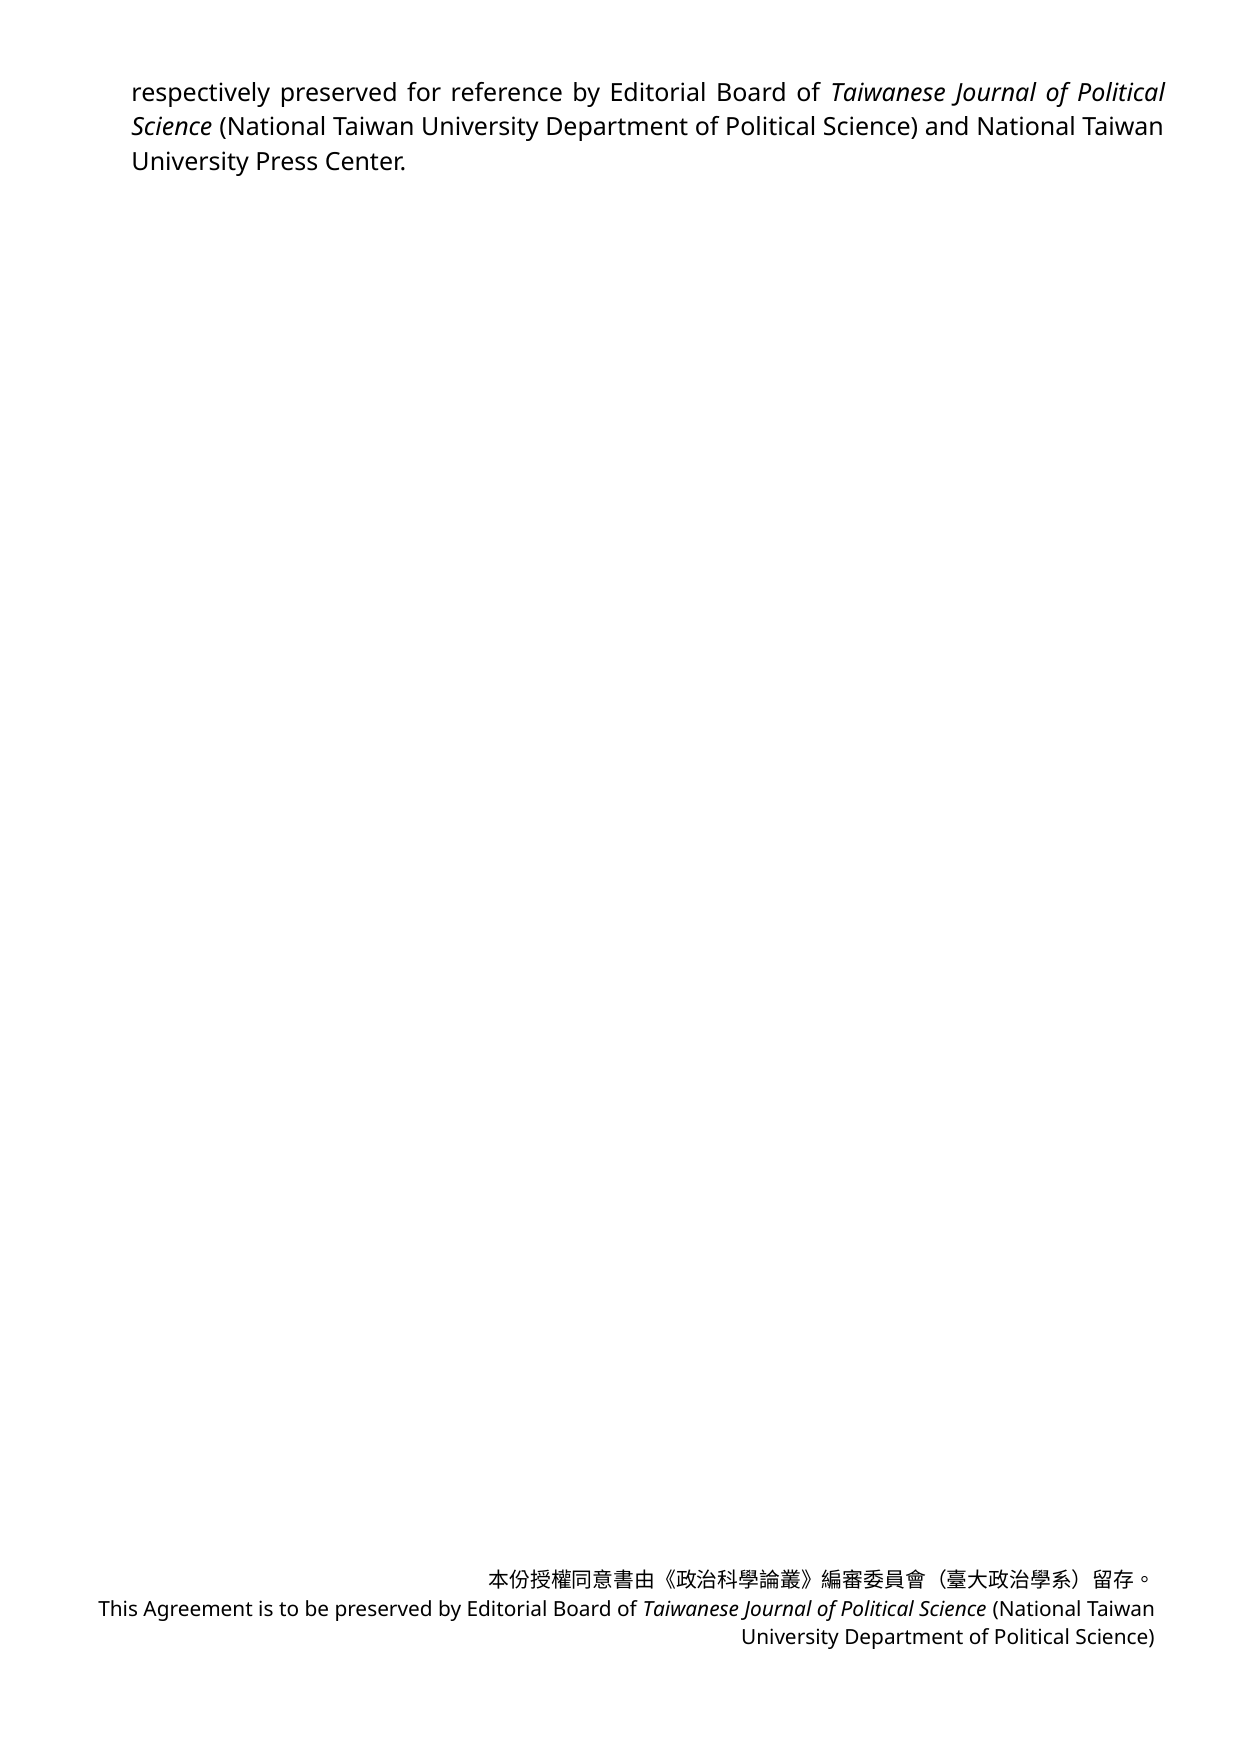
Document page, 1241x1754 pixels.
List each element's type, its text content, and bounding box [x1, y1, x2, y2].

list respectively preserved for reference by Editorial Board of Taiwanese Journal of Political Science (National Taiwan University Department of Political Science) and National Taiwan University Press Center. [94, 75, 1165, 177]
